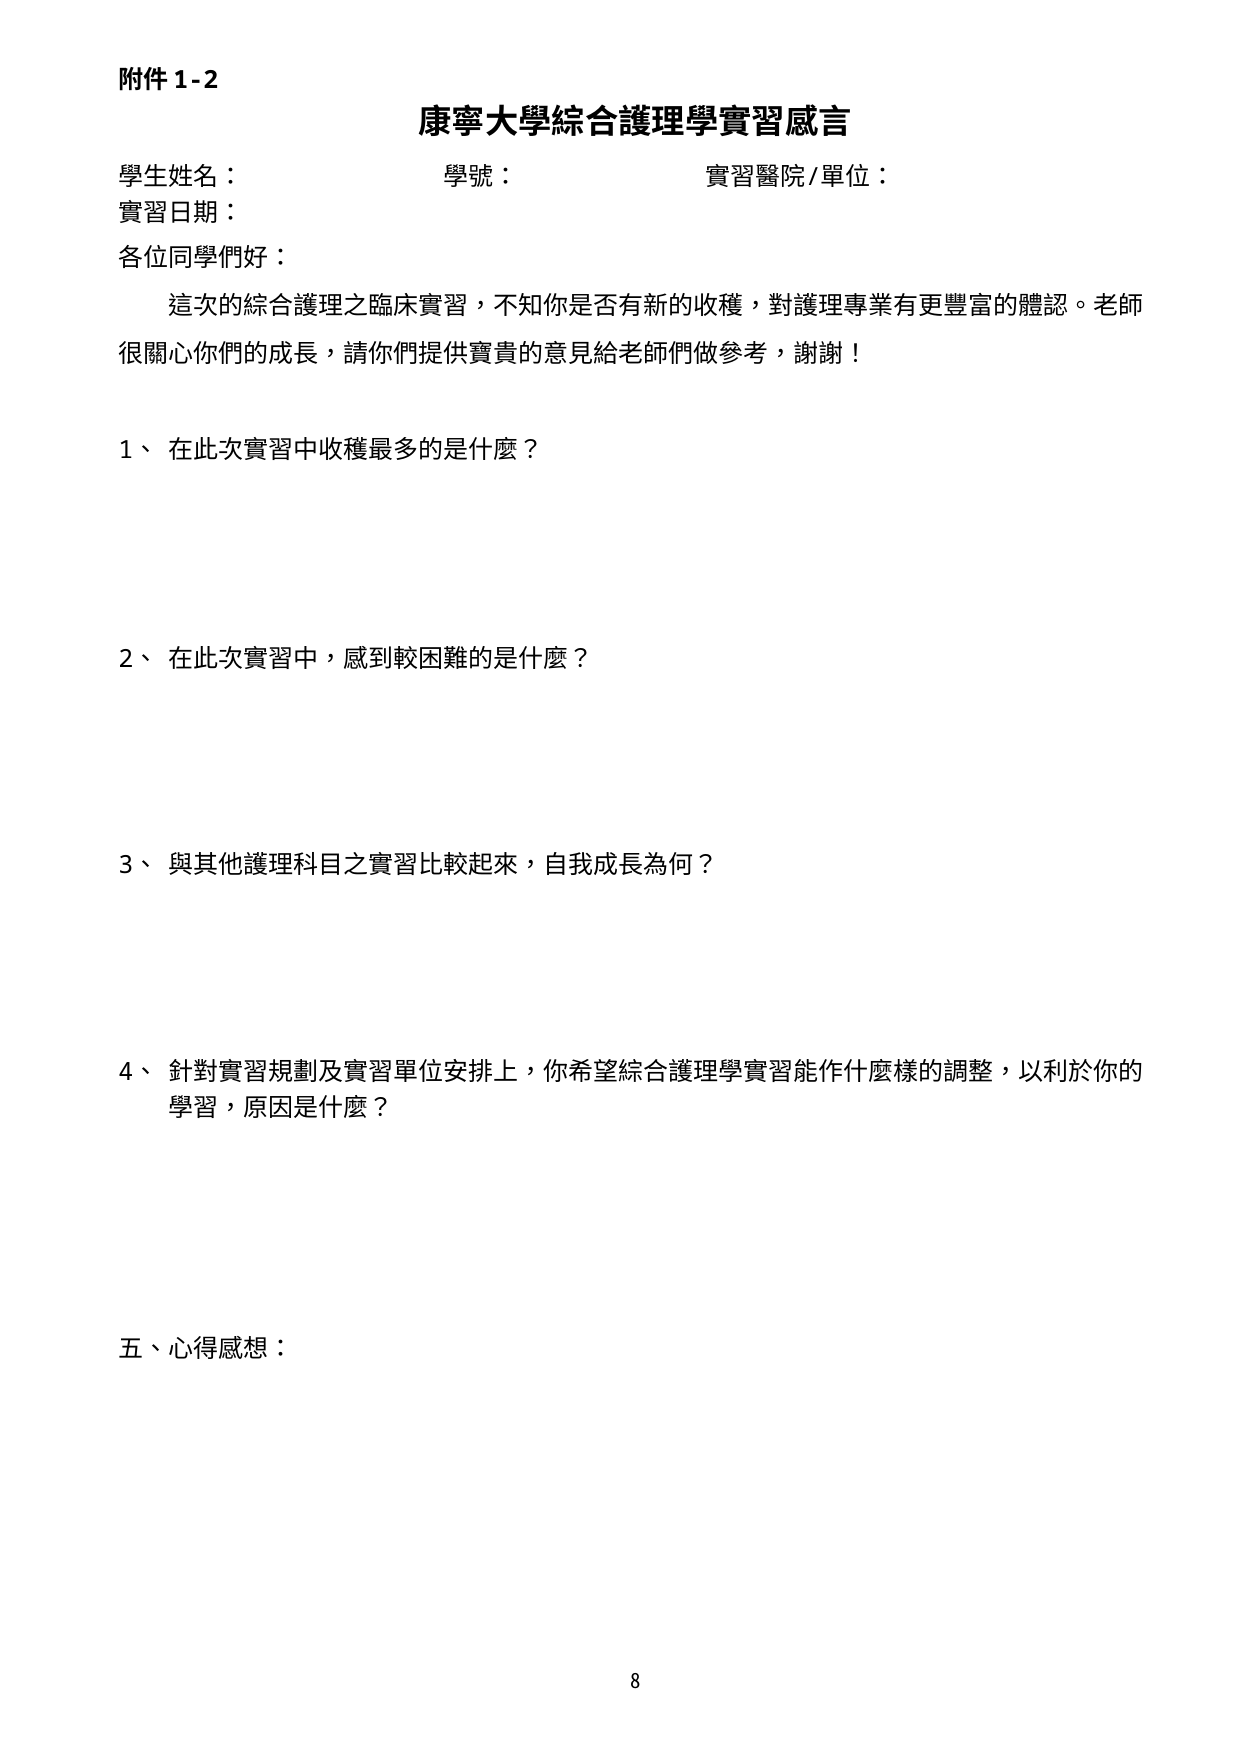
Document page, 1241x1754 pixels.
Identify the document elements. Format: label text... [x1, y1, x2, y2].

list 與其他護理科目之實習比較起來，自我成長為何？ [118, 845, 1152, 881]
text 附件1-2 [118, 59, 1152, 95]
text 五、心得感想： [118, 1328, 1152, 1365]
text 各位同學們好： [118, 228, 1152, 276]
text 這次的綜合護理之臨床實習，不知你是否有新的收穫，對護理專業有更豐富的體認。老師很關心你們的成長，請你們提供寶貴的意見給老師們做參考，謝謝！ [118, 276, 1152, 372]
list 在此次實習中收穫最多的是什麼？ [118, 420, 1152, 468]
list 針對實習規劃及實習單位安排上，你希望綜合護理學實習能作什麼樣的調整，以利於你的學習，原因是什麼？ [118, 1052, 1152, 1124]
text 實習日期： [118, 192, 1152, 228]
text 學生姓名： 學號： 實習醫院/單位： [118, 156, 1152, 192]
list 在此次實習中，感到較困難的是什麼？ [118, 638, 1152, 675]
text 康寧大學綜合護理學實習感言 [118, 95, 1152, 143]
